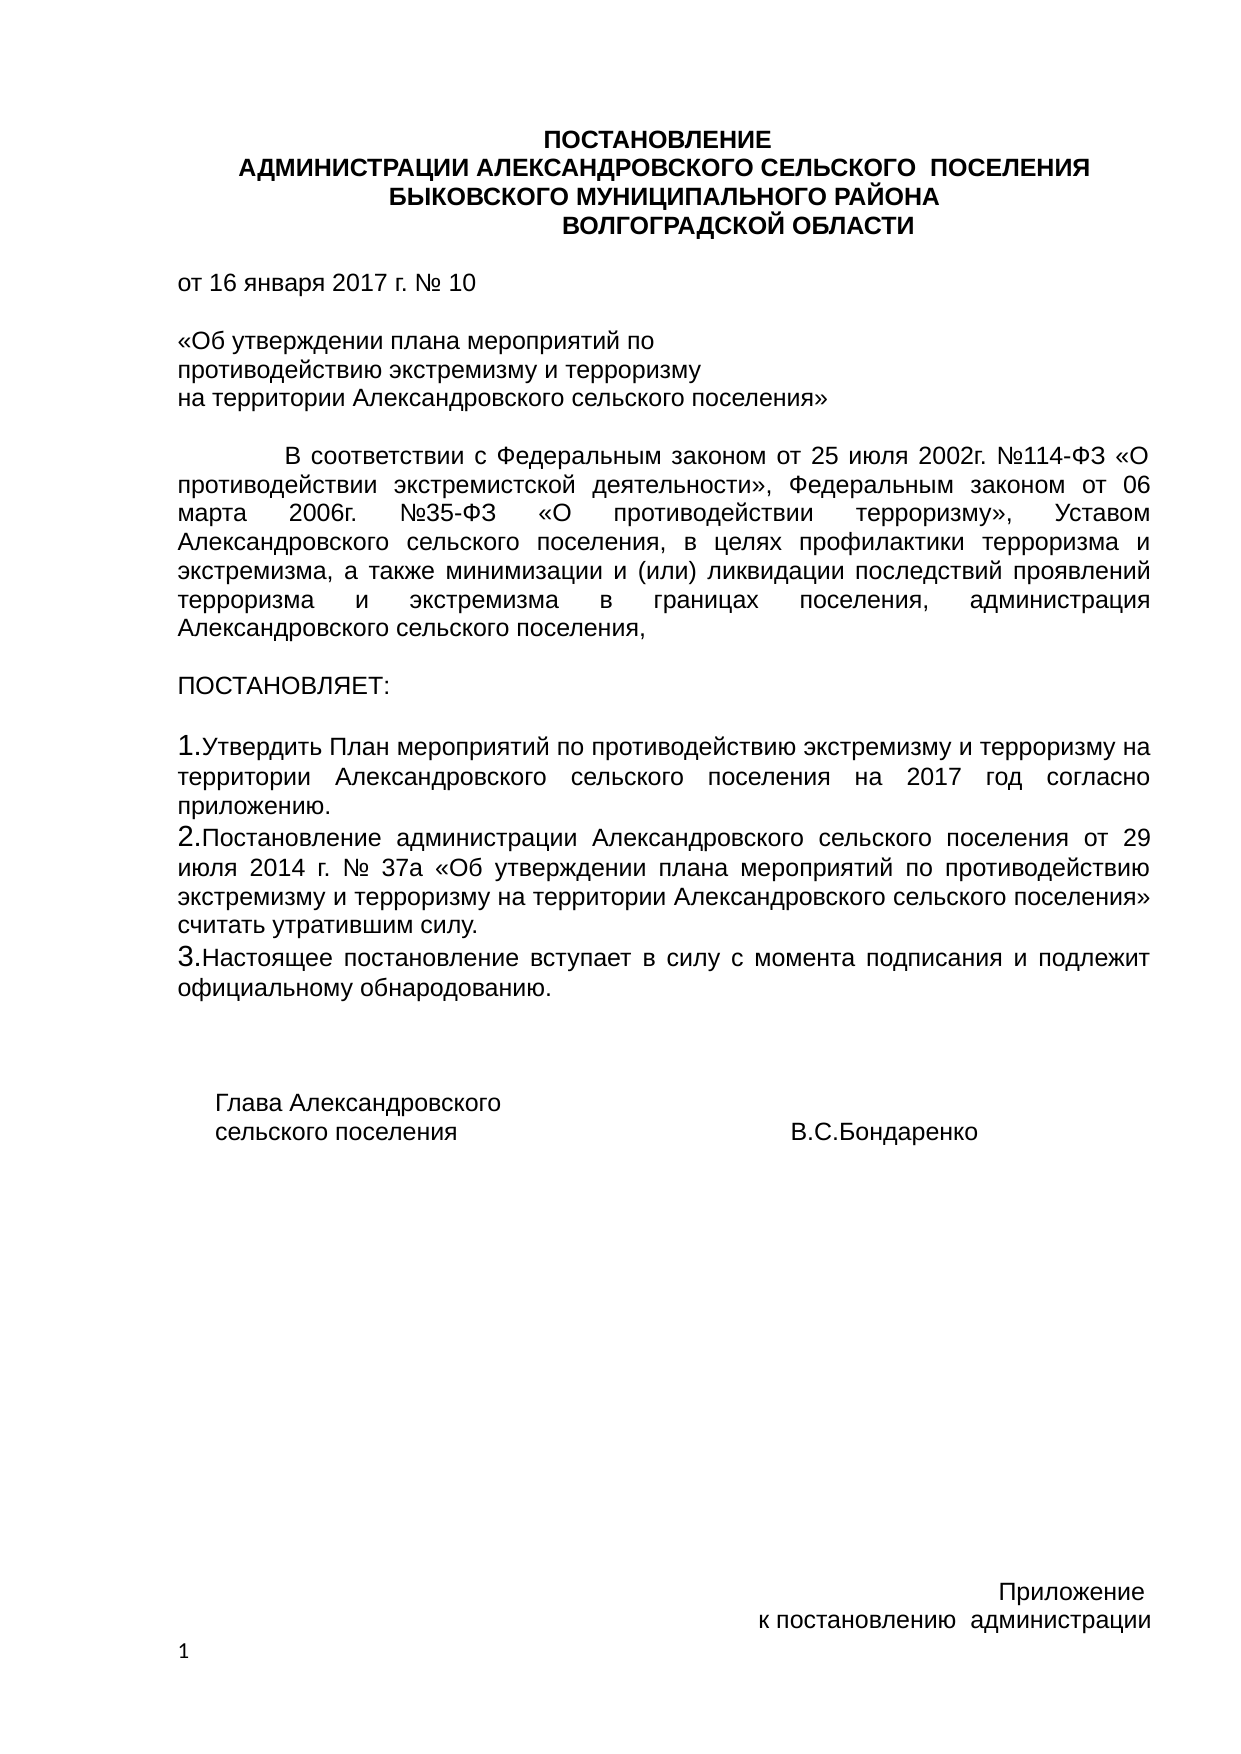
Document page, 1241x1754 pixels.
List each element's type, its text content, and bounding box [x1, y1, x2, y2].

text на территории Александровского сельского поселения» [177, 383, 1152, 412]
text АДМИНИСТРАЦИИ АЛЕКСАНДРОВСКОГО СЕЛЬСКОГО ПОСЕЛЕНИЯ [177, 153, 1152, 182]
list Утвердить План мероприятий по противодействию экстремизму и терроризму на территории Александровского сельского поселения на 2017 год согласно приложению. [177, 728, 1152, 819]
list Постановление администрации Александровского сельского поселения от 29 июля 2014 г. № 37а «Об утверждении плана мероприятий по противодействию экстремизму и терроризму на территории Александровского сельского поселения» считать утратившим силу. [177, 819, 1152, 939]
text сельского поселения В.С.Бондаренко [215, 1116, 1152, 1145]
text Приложение [177, 1576, 1152, 1605]
text ПОСТАНОВЛЕНИЕ [177, 124, 1152, 153]
text противодействию экстремизму и терроризму [177, 354, 1152, 383]
text Глава Александровского [215, 1088, 1152, 1116]
text В соответствии с Федеральным законом от 25 июля 2002г. №114-ФЗ «О противодействии экстремистской деятельности», Федеральным законом от 06 марта 2006г. №35-ФЗ «О противодействии терроризму», Уставом Александровского сельского поселения, в целях профилактики терроризма и экстремизма, а также минимизации и (или) ликвидации последствий проявлений терроризма и экстремизма в границах поселения, администрация Александровского сельского поселения, [177, 441, 1152, 642]
list Настоящее постановление вступает в силу с момента подписания и подлежит официальному обнародованию. [177, 939, 1152, 1001]
text «Об утверждении плана мероприятий по [177, 326, 1152, 354]
text БЫКОВСКОГО МУНИЦИПАЛЬНОГО РАЙОНА [177, 182, 1152, 211]
text ПОСТАНОВЛЯЕТ: [177, 671, 1152, 699]
text ВОЛГОГРАДСКОЙ ОБЛАСТИ [177, 211, 1152, 239]
text к постановлению администрации [177, 1605, 1152, 1634]
text от 16 января 2017 г. № 10 [177, 268, 1152, 297]
